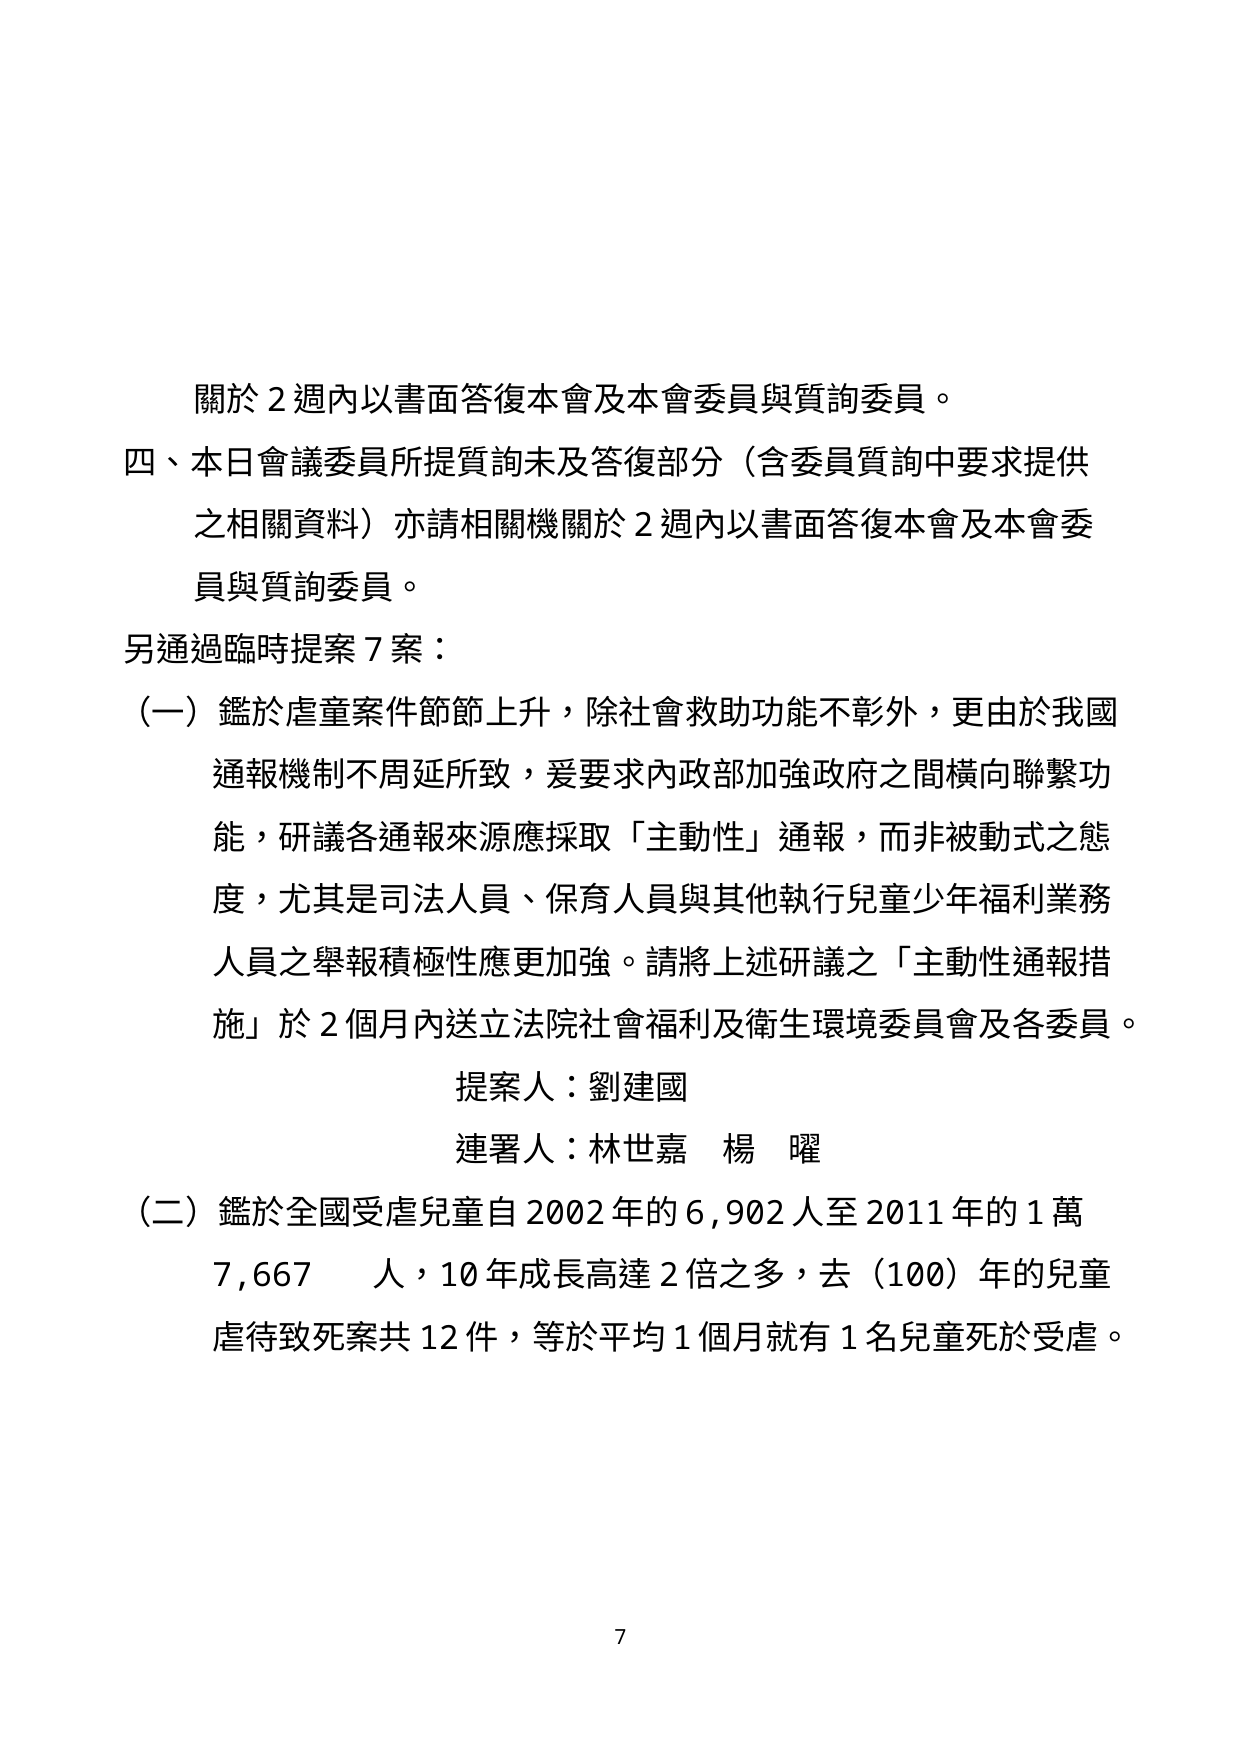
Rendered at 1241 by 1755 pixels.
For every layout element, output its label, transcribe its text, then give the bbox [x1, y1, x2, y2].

text （二）鑑於全國受虐兒童自2002年的6,902人至2011年的1萬7,667 人，10年成長高達2倍之多，去（100）年的兒童虐待致死案共12件，等於平均1個月就有1名兒童死於受虐。又觀察今（101）年的兒童受虐新聞事件更是層出不窮，且各個案例都慘不忍賭。爰要求內政部於2個月內通盤性檢討現行高風險家庭的預警通報機制，並應擴大且明定通報來源種類，如村（里）、鄰長應於兒童受虐事件發生時需立即通報，俾減少不幸的兒童受虐事件一再發生，並請內政部將檢討報告送至立法院社會福利及衛生環境委員會及各委員。 [118, 1168, 1122, 1356]
text 另通過臨時提案7案： [123, 606, 1122, 668]
text （一）鑑於虐童案件節節上升，除社會救助功能不彰外，更由於我國通報機制不周延所致，爰要求內政部加強政府之間橫向聯繫功能，研議各通報來源應採取「主動性」通報，而非被動式之態度，尤其是司法人員、保育人員與其他執行兒童少年福利業務人員之舉報積極性應更加強。請將上述研議之「主動性通報措施」於2個月內送立法院社會福利及衛生環境委員會及各委員。 [118, 668, 1122, 1043]
text 提案人：劉建國 [118, 1043, 1122, 1106]
text 四、本日會議委員所提質詢未及答復部分（含委員質詢中要求提供之相關資料）亦請相關機關於2週內以書面答復本會及本會委員與質詢委員。 [123, 418, 1122, 606]
text 連署人：林世嘉 楊 曜 [118, 1106, 1122, 1168]
text 關於2週內以書面答復本會及本會委員與質詢委員。 [123, 356, 1122, 418]
